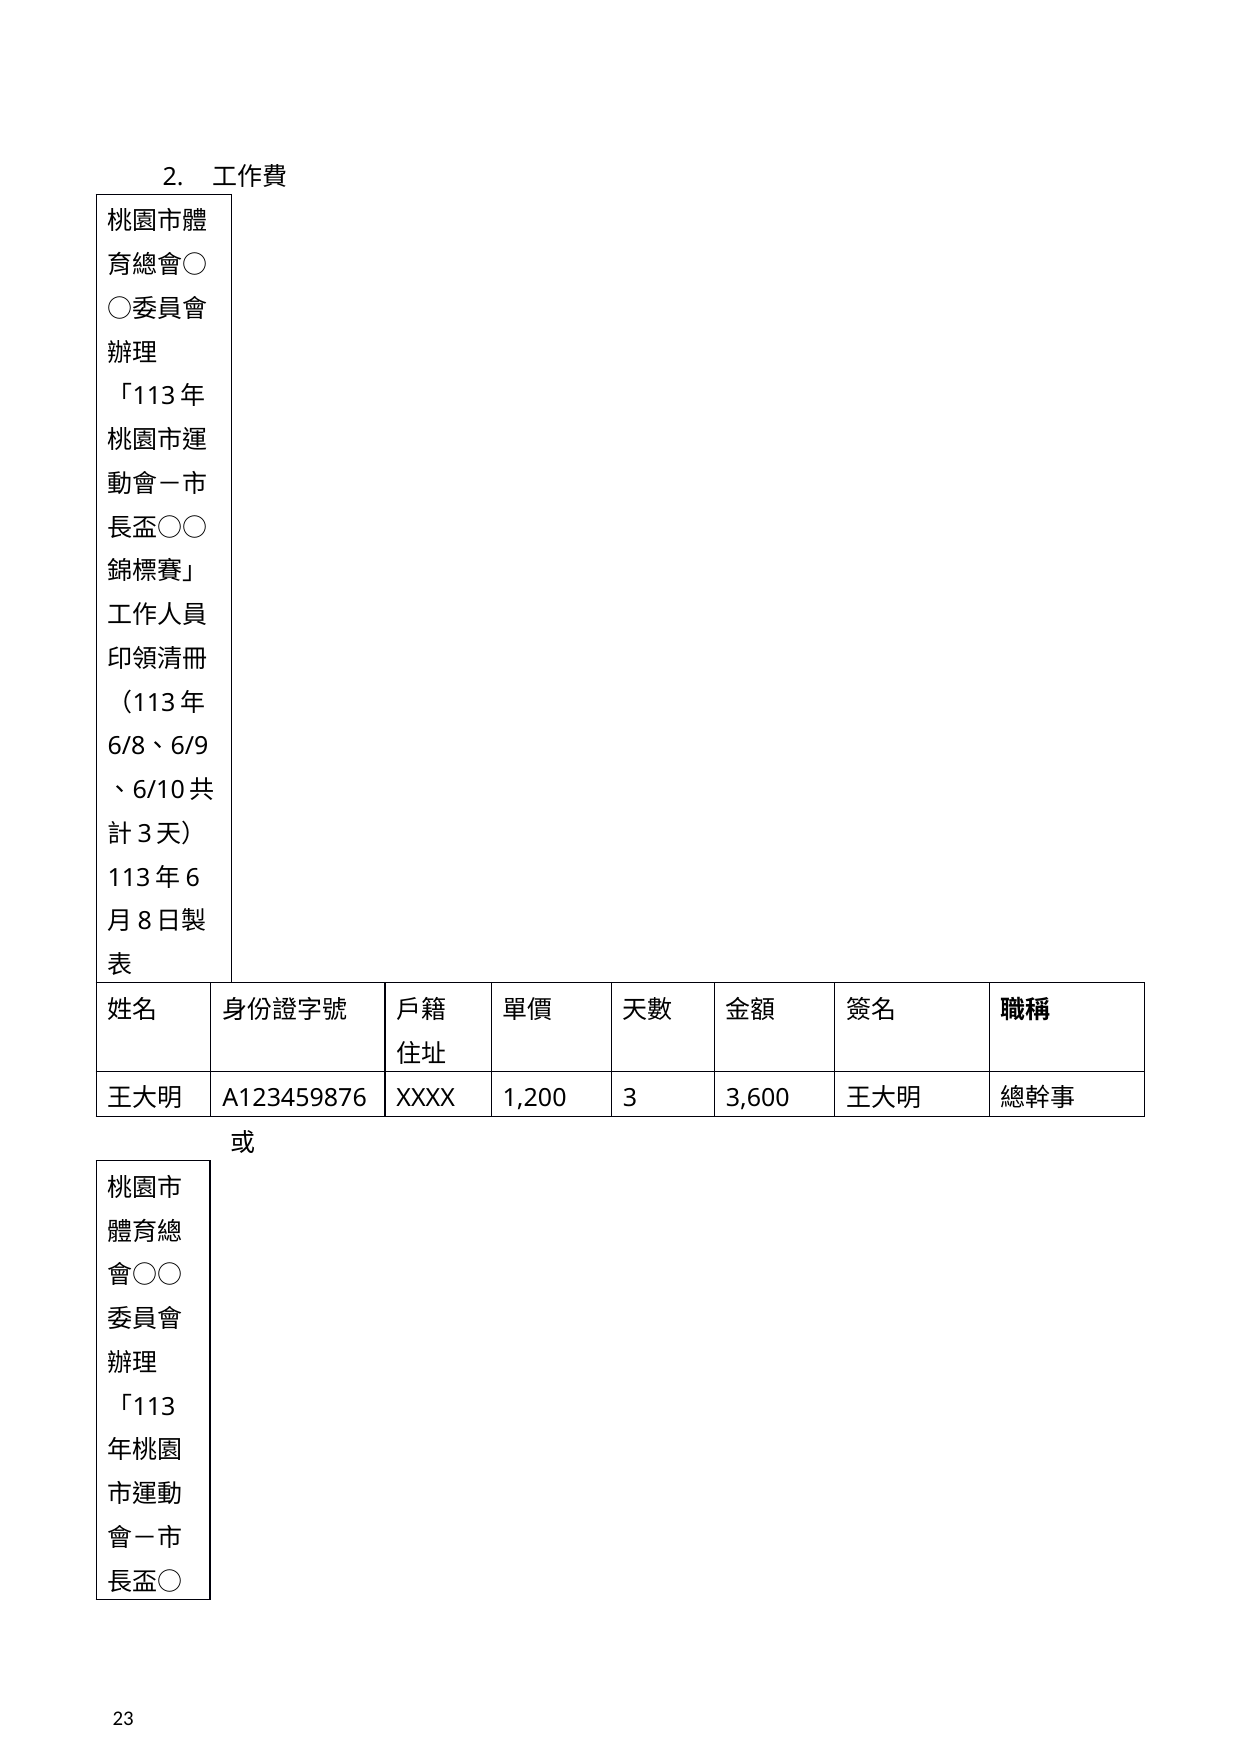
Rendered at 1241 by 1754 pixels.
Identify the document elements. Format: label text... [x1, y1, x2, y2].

table_cell 1,200 [492, 1072, 611, 1116]
table_header 桃園市體育總會○○委員會辦理「113年桃園市運動會－市長盃○○錦標賽」 工作人員印領清冊（113年6/8、6/9、6/10共計3天） 113年6月8日製表 [97, 195, 231, 982]
table_cell 單價 [492, 983, 611, 1071]
table_cell 天數 [612, 983, 714, 1071]
table_cell 戶籍 住址 [386, 983, 491, 1071]
list 或 [231, 1117, 1128, 1160]
table_cell 簽名 [835, 983, 989, 1071]
table_cell 3,600 [715, 1072, 834, 1116]
table_cell 職稱 [990, 983, 1144, 1071]
table_cell 王大明 [835, 1072, 989, 1116]
table_header 桃園市體育總會○○委員會辦理「113年桃園市運動會－市長盃○ [97, 1161, 209, 1599]
table_cell 金額 [715, 983, 834, 1071]
table_cell 3 [612, 1072, 714, 1116]
table_cell 身份證字號 [211, 983, 384, 1071]
table_cell 姓名 [97, 983, 210, 1071]
table_cell 王大明 [97, 1072, 210, 1116]
table_cell XXXX [386, 1072, 491, 1116]
table_cell A123459876 [211, 1072, 384, 1116]
table_cell 總幹事 [990, 1072, 1144, 1116]
list 工作費 [162, 150, 1148, 194]
